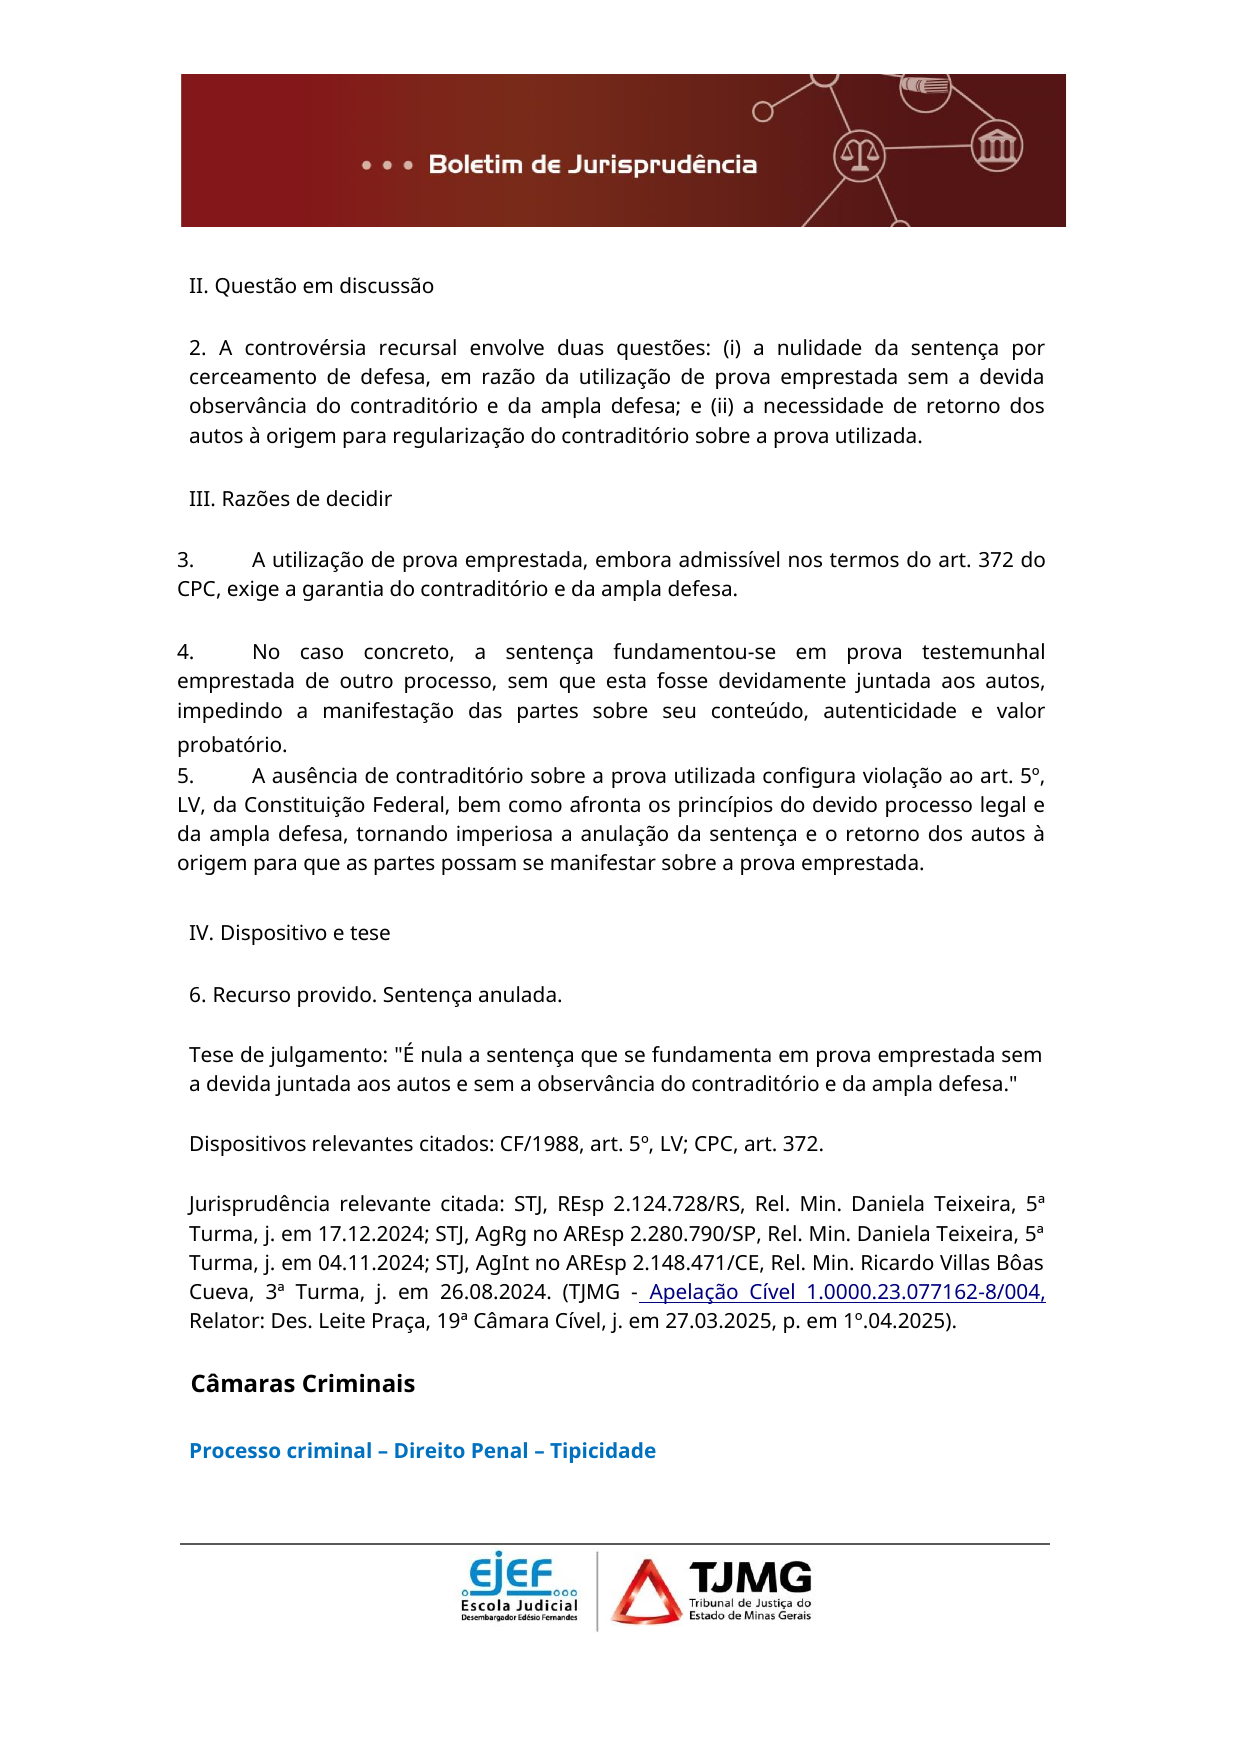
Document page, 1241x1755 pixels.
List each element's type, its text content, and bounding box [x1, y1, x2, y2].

text 6. Recurso provido. Sentença anulada. [189, 980, 1068, 1008]
text IV. Dispositivo e tese [189, 918, 1068, 947]
subtitle Câmaras Criminais [190, 1367, 1071, 1399]
list No caso concreto, a sentença fundamentou-se em prova testemunhal emprestada de outro processo, sem que esta fosse devidamente juntada aos autos, impedindo a manifestação das partes sobre seu conteúdo, autenticidade e valor probatório. [177, 637, 1047, 759]
text Jurisprudência relevante citada: STJ, REsp 2.124.728/RS, Rel. Min. Daniela Teixeira, 5ª Turma, j. em 17.12.2024; STJ, AgRg no AREsp 2.280.790/SP, Rel. Min. Daniela Teixeira, 5ª Turma, j. em 04.11.2024; STJ, AgInt no AREsp 2.148.471/CE, Rel. Min. Ricardo Villas Bôas Cueva, 3ª Turma, j. em 26.08.2024. (TJMG - Apelação Cível 1.0000.23.077162-8/004, Relator: Des. Leite Praça, 19ª Câmara Cível, j. em 27.03.2025, p. em 1º.04.2025). [189, 1189, 1046, 1335]
text III. Razões de decidir [189, 484, 1068, 512]
subtitle Processo criminal – Direito Penal – Tipicidade [189, 1436, 1071, 1465]
text Tese de julgamento: "É nula a sentença que se fundamenta em prova emprestada sem a devida juntada aos autos e sem a observância do contraditório e da ampla defesa." [189, 1040, 1044, 1098]
list A utilização de prova emprestada, embora admissível nos termos do art. 372 do CPC, exige a garantia do contraditório e da ampla defesa. [177, 545, 1047, 603]
text II. Questão em discussão [189, 272, 1068, 300]
text Dispositivos relevantes citados: CF/1988, art. 5º, LV; CPC, art. 372. [189, 1129, 1068, 1158]
list A ausência de contraditório sobre a prova utilizada configura violação ao art. 5º, LV, da Constituição Federal, bem como afronta os princípios do devido processo legal e da ampla defesa, tornando imperiosa a anulação da sentença e o retorno dos autos à origem para que as partes possam se manifestar sobre a prova emprestada. [177, 761, 1047, 877]
text 2. A controvérsia recursal envolve duas questões: (i) a nulidade da sentença por cerceamento de defesa, em razão da utilização de prova emprestada sem a devida observância do contraditório e da ampla defesa; e (ii) a necessidade de retorno dos autos à origem para regularização do contraditório sobre a prova utilizada. [189, 333, 1046, 449]
